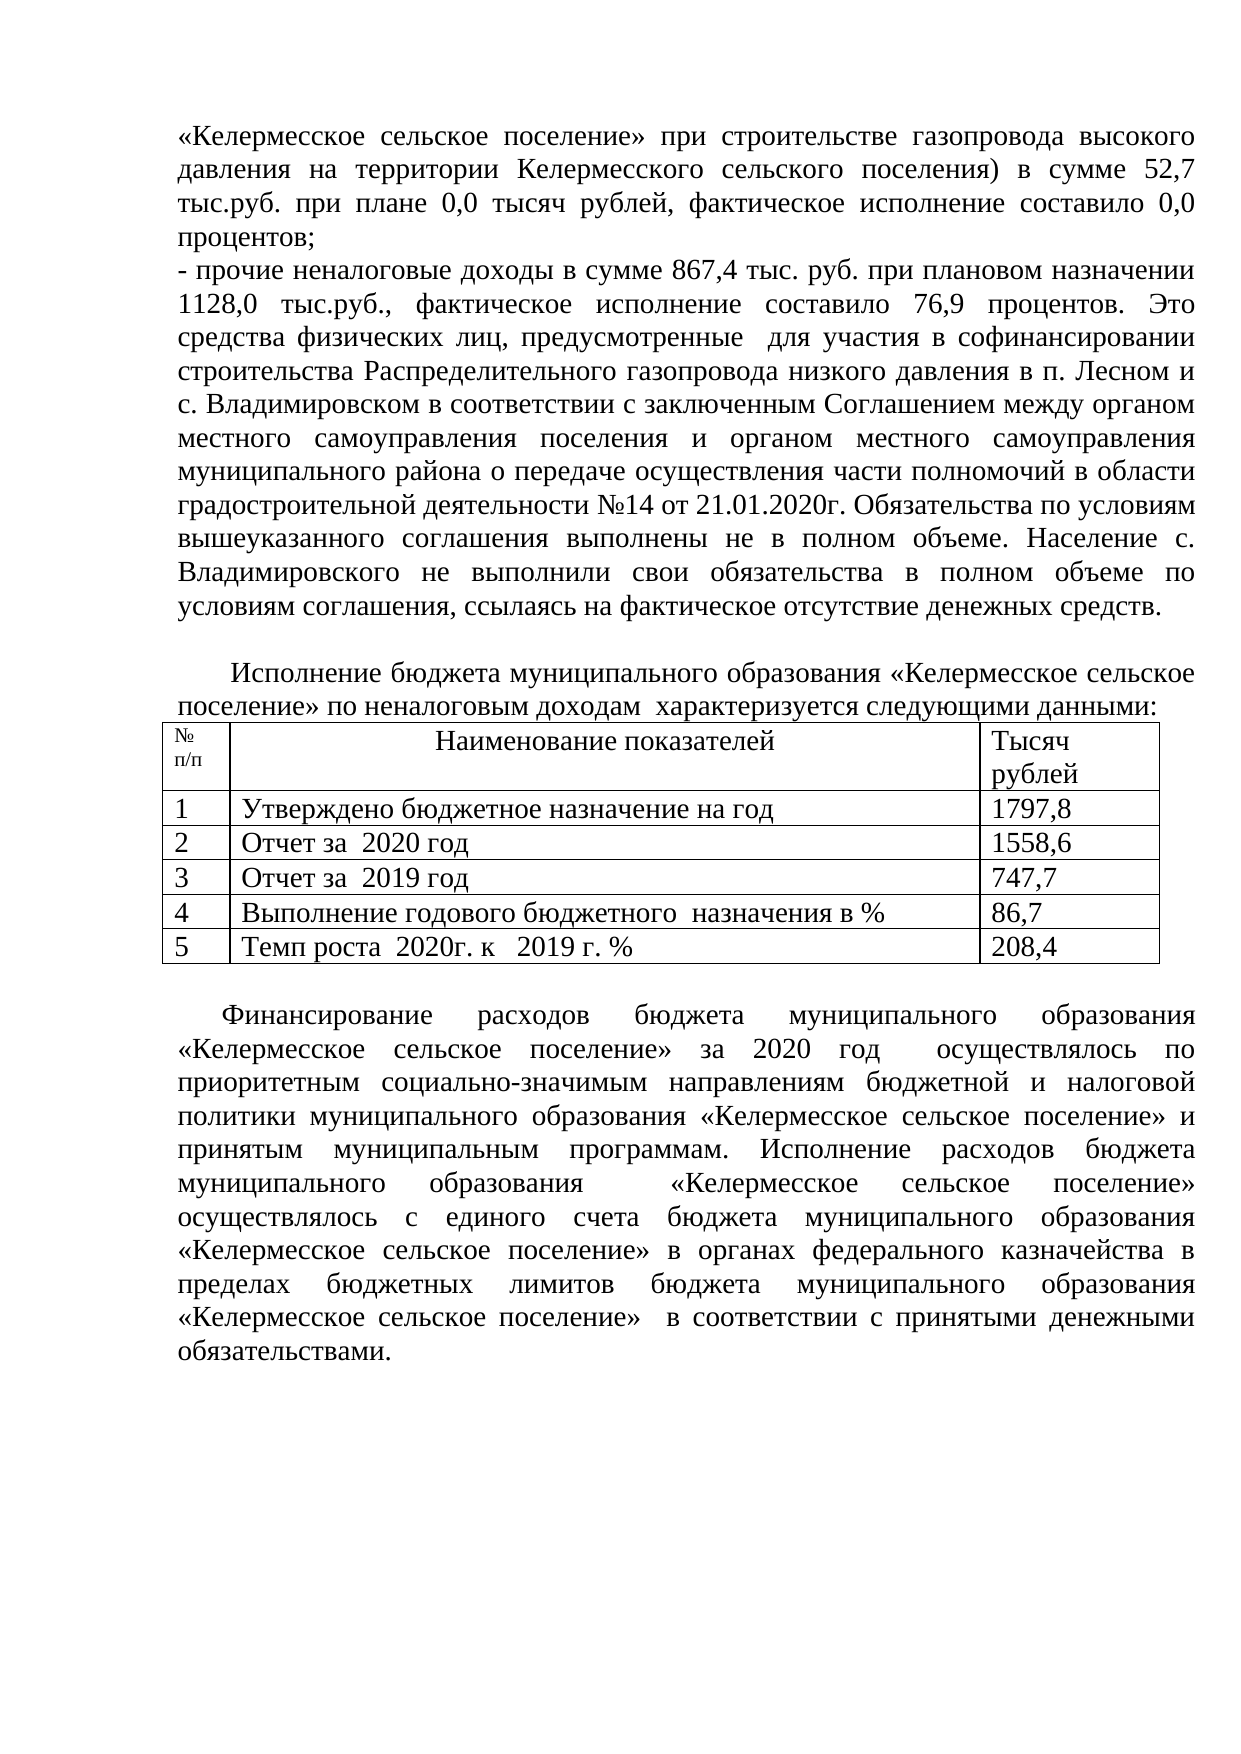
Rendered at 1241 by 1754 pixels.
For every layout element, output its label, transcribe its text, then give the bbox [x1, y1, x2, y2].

table_header № п/п [163, 723, 229, 790]
table_cell Отчет за 2019 год [231, 860, 979, 894]
text Исполнение бюджета муниципального образования «Келермесское сельское поселение» по неналоговым доходам характеризуется следующими данными: [177, 655, 1196, 722]
table_header Тысяч рублей [981, 723, 1159, 790]
table_cell 4 [163, 895, 229, 928]
table_cell 1 [163, 791, 229, 824]
table_cell 1558,6 [981, 826, 1159, 859]
table_cell 208,4 [981, 929, 1159, 963]
table_cell Утверждено бюджетное назначение на год [231, 791, 979, 824]
table_cell 2 [163, 826, 229, 859]
table_cell 1797,8 [981, 791, 1159, 824]
table_cell Отчет за 2020 год [231, 826, 979, 859]
table_header Наименование показателей [231, 723, 979, 790]
table_cell 86,7 [981, 895, 1159, 928]
text - прочие неналоговые доходы в сумме 867,4 тыс. руб. при плановом назначении 1128,0 тыс.руб., фактическое исполнение составило 76,9 процентов. Это средства физических лиц, предусмотренные для участия в софинансировании строительства Распределительного газопровода низкого давления в п. Лесном и с. Владимировском в соответствии с заключенным Соглашением между органом местного самоуправления поселения и органом местного самоуправления муниципального района о передаче осуществления части полномочий в области градостроительной деятельности №14 от 21.01.2020г. Обязательства по условиям вышеуказанного соглашения выполнены не в полном объеме. Население с. Владимировского не выполнили свои обязательства в полном объеме по условиям соглашения, ссылаясь на фактическое отсутствие денежных средств. [177, 252, 1196, 621]
table_cell Выполнение годового бюджетного назначения в % [231, 895, 979, 928]
table_cell 747,7 [981, 860, 1159, 894]
table_cell Темп роста 2020г. к 2019 г. % [231, 929, 979, 963]
table_cell 3 [163, 860, 229, 894]
text «Келермесское сельское поселение» при строительстве газопровода высокого давления на территории Келермесского сельского поселения) в сумме 52,7 тыс.руб. при плане 0,0 тысяч рублей, фактическое исполнение составило 0,0 процентов; [177, 118, 1196, 252]
text Финансирование расходов бюджета муниципального образования «Келермесское сельское поселение» за 2020 год осуществлялось по приоритетным социально-значимым направлениям бюджетной и налоговой политики муниципального образования «Келермесское сельское поселение» и принятым муниципальным программам. Исполнение расходов бюджета муниципального образования «Келермесское сельское поселение» осуществлялось с единого счета бюджета муниципального образования «Келермесское сельское поселение» в органах федерального казначейства в пределах бюджетных лимитов бюджета муниципального образования «Келермесское сельское поселение» в соответствии с принятыми денежными обязательствами. [177, 997, 1196, 1366]
table_cell 5 [163, 929, 229, 963]
